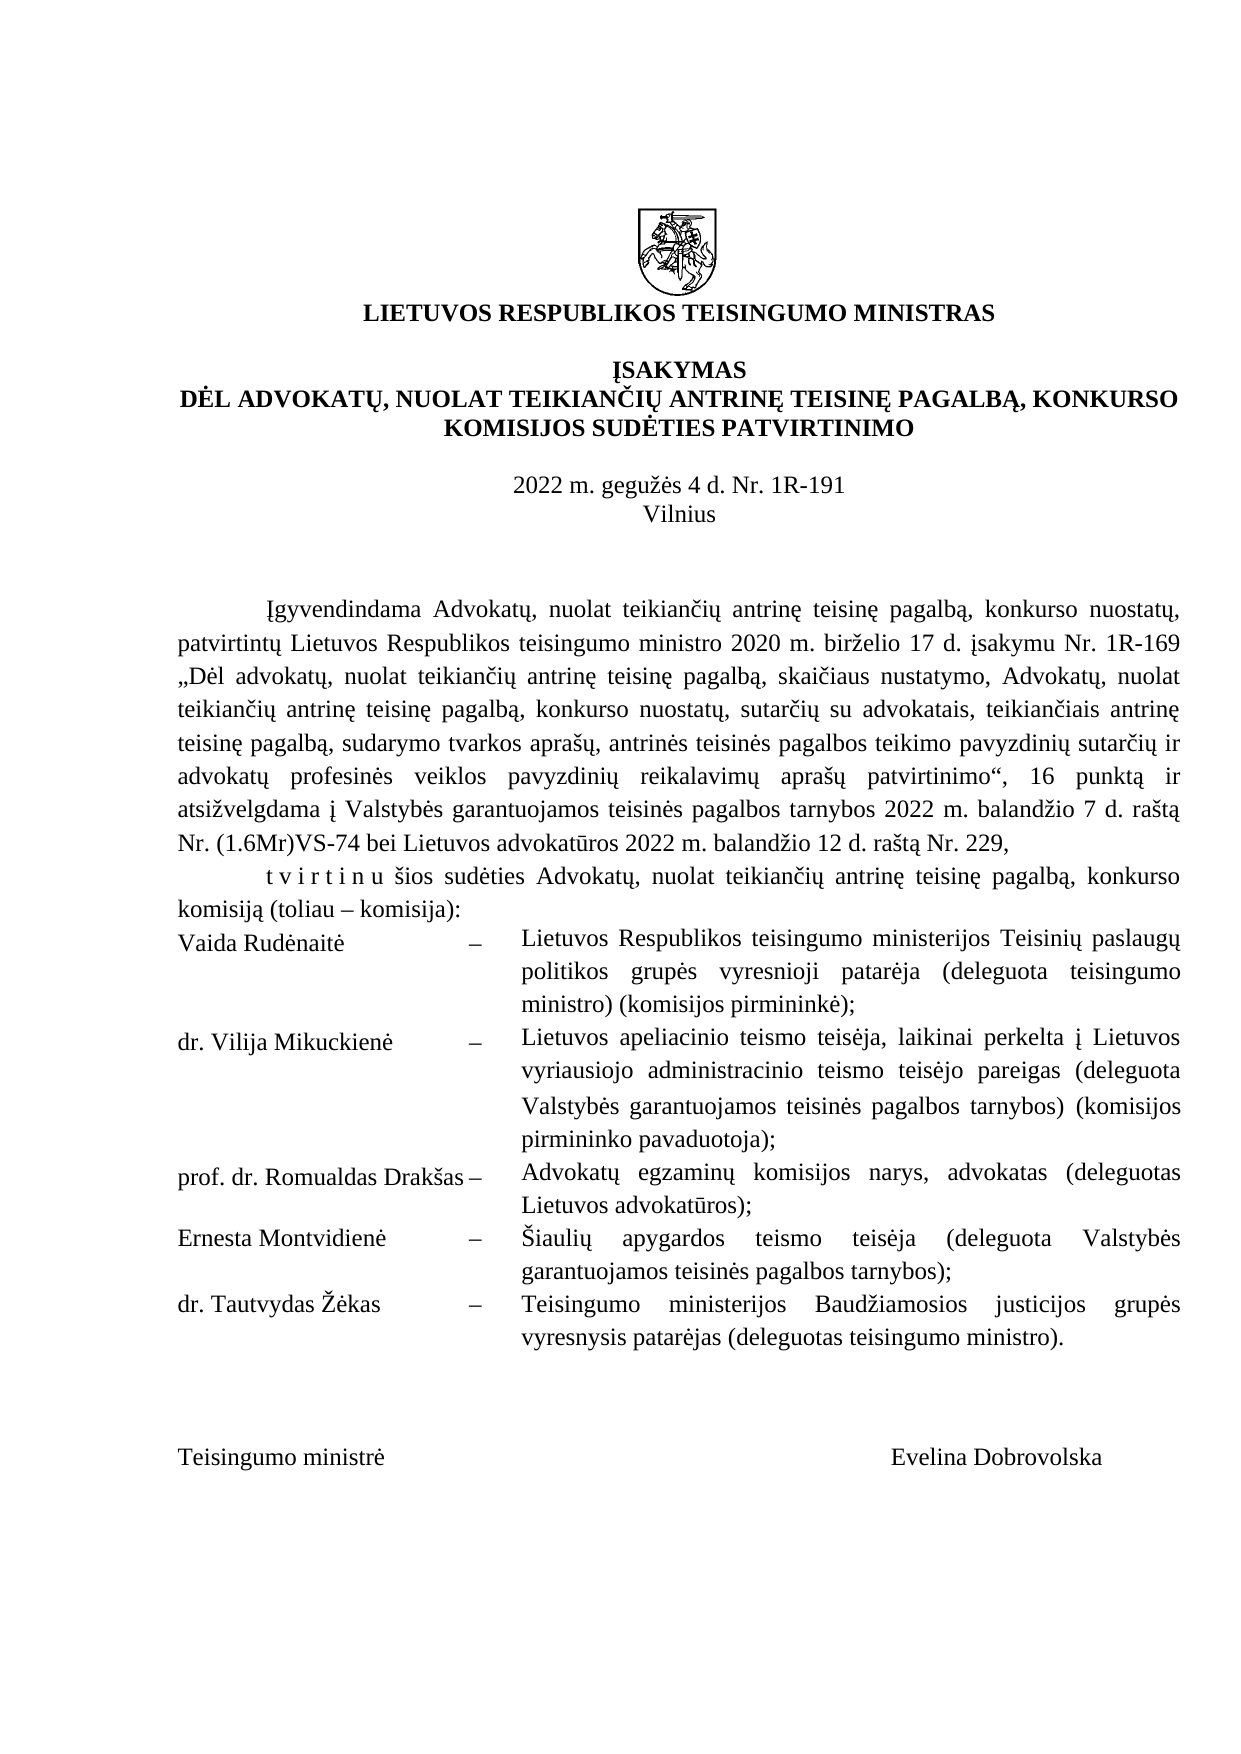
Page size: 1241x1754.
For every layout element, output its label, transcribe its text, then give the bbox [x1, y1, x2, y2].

table_cell Advokatų egzaminų komisijos narys, advokatas (deleguotas Lietuvos advokatūros); [521, 1157, 1181, 1223]
text Vilnius [177, 499, 1181, 528]
table_cell – [469, 1223, 521, 1289]
text Įgyvendindama Advokatų, nuolat teikiančių antrinę teisinę pagalbą, konkurso nuostatų, patvirtintų Lietuvos Respublikos teisingumo ministro 2020 m. birželio 17 d. įsakymu Nr. 1R-169 „Dėl advokatų, nuolat teikiančių antrinę teisinę pagalbą, skaičiaus nustatymo, Advokatų, nuolat teikiančių antrinę teisinę pagalbą, konkurso nuostatų, sutarčių su advokatais, teikiančiais antrinę teisinę pagalbą, sudarymo tvarkos aprašų, antrinės teisinės pagalbos teikimo pavyzdinių sutarčių ir advokatų profesinės veiklos pavyzdinių reikalavimų aprašų patvirtinimo“, 16 punktą ir atsižvelgdama į Valstybės garantuojamos teisinės pagalbos tarnybos 2022 m. balandžio 7 d. raštą Nr. (1.6Mr)VS-74 bei Lietuvos advokatūros 2022 m. balandžio 12 d. raštą Nr. 229, [177, 590, 1181, 857]
text ĮSAKYMAS [177, 356, 1181, 384]
table_cell – [469, 1289, 521, 1355]
table_header Lietuvos Respublikos teisingumo ministerijos Teisinių paslaugų politikos grupės vyresnioji patarėja (deleguota teisingumo ministro) (komisijos pirmininkė); [521, 923, 1181, 1022]
table_cell dr. Vilija Mikuckienė [177, 1022, 469, 1157]
table_header – [469, 923, 521, 1022]
table_cell Lietuvos apeliacinio teismo teisėja, laikinai perkelta į Lietuvos vyriausiojo administracinio teismo teisėjo pareigas (deleguota Valstybės garantuojamos teisinės pagalbos tarnybos) (komisijos pirmininko pavaduotoja); [521, 1022, 1181, 1157]
table_header Vaida Rudėnaitė [177, 923, 469, 1022]
table_cell Šiaulių apygardos teismo teisėja (deleguota Valstybės garantuojamos teisinės pagalbos tarnybos); [521, 1223, 1181, 1289]
text 2022 m. gegužės 4 d. Nr. 1R-191 [177, 471, 1181, 499]
text LIETUVOS RESPUBLIKOS TEISINGUMO MINISTRAS [177, 298, 1181, 327]
table_cell – [469, 1157, 521, 1223]
table_cell dr. Tautvydas Žėkas [177, 1289, 469, 1355]
table_cell – [469, 1022, 521, 1157]
table_cell prof. dr. Romualdas Drakšas [177, 1157, 469, 1223]
text tvirtinu šios sudėties Advokatų, nuolat teikiančių antrinę teisinę pagalbą, konkurso komisiją (toliau – komisija): [177, 857, 1181, 923]
table_cell Teisingumo ministerijos Baudžiamosios justicijos grupės vyresnysis patarėjas (deleguotas teisingumo ministro). [521, 1289, 1181, 1355]
text DĖL Advokatų, nuolat teikiančių antrinę teisinę pagalbą, konkurso komisijOS SUDĖTIES PATVIRTINIMO [177, 384, 1181, 442]
text Teisingumo ministrė Evelina Dobrovolska [177, 1442, 1181, 1470]
table_cell Ernesta Montvidienė [177, 1223, 469, 1289]
